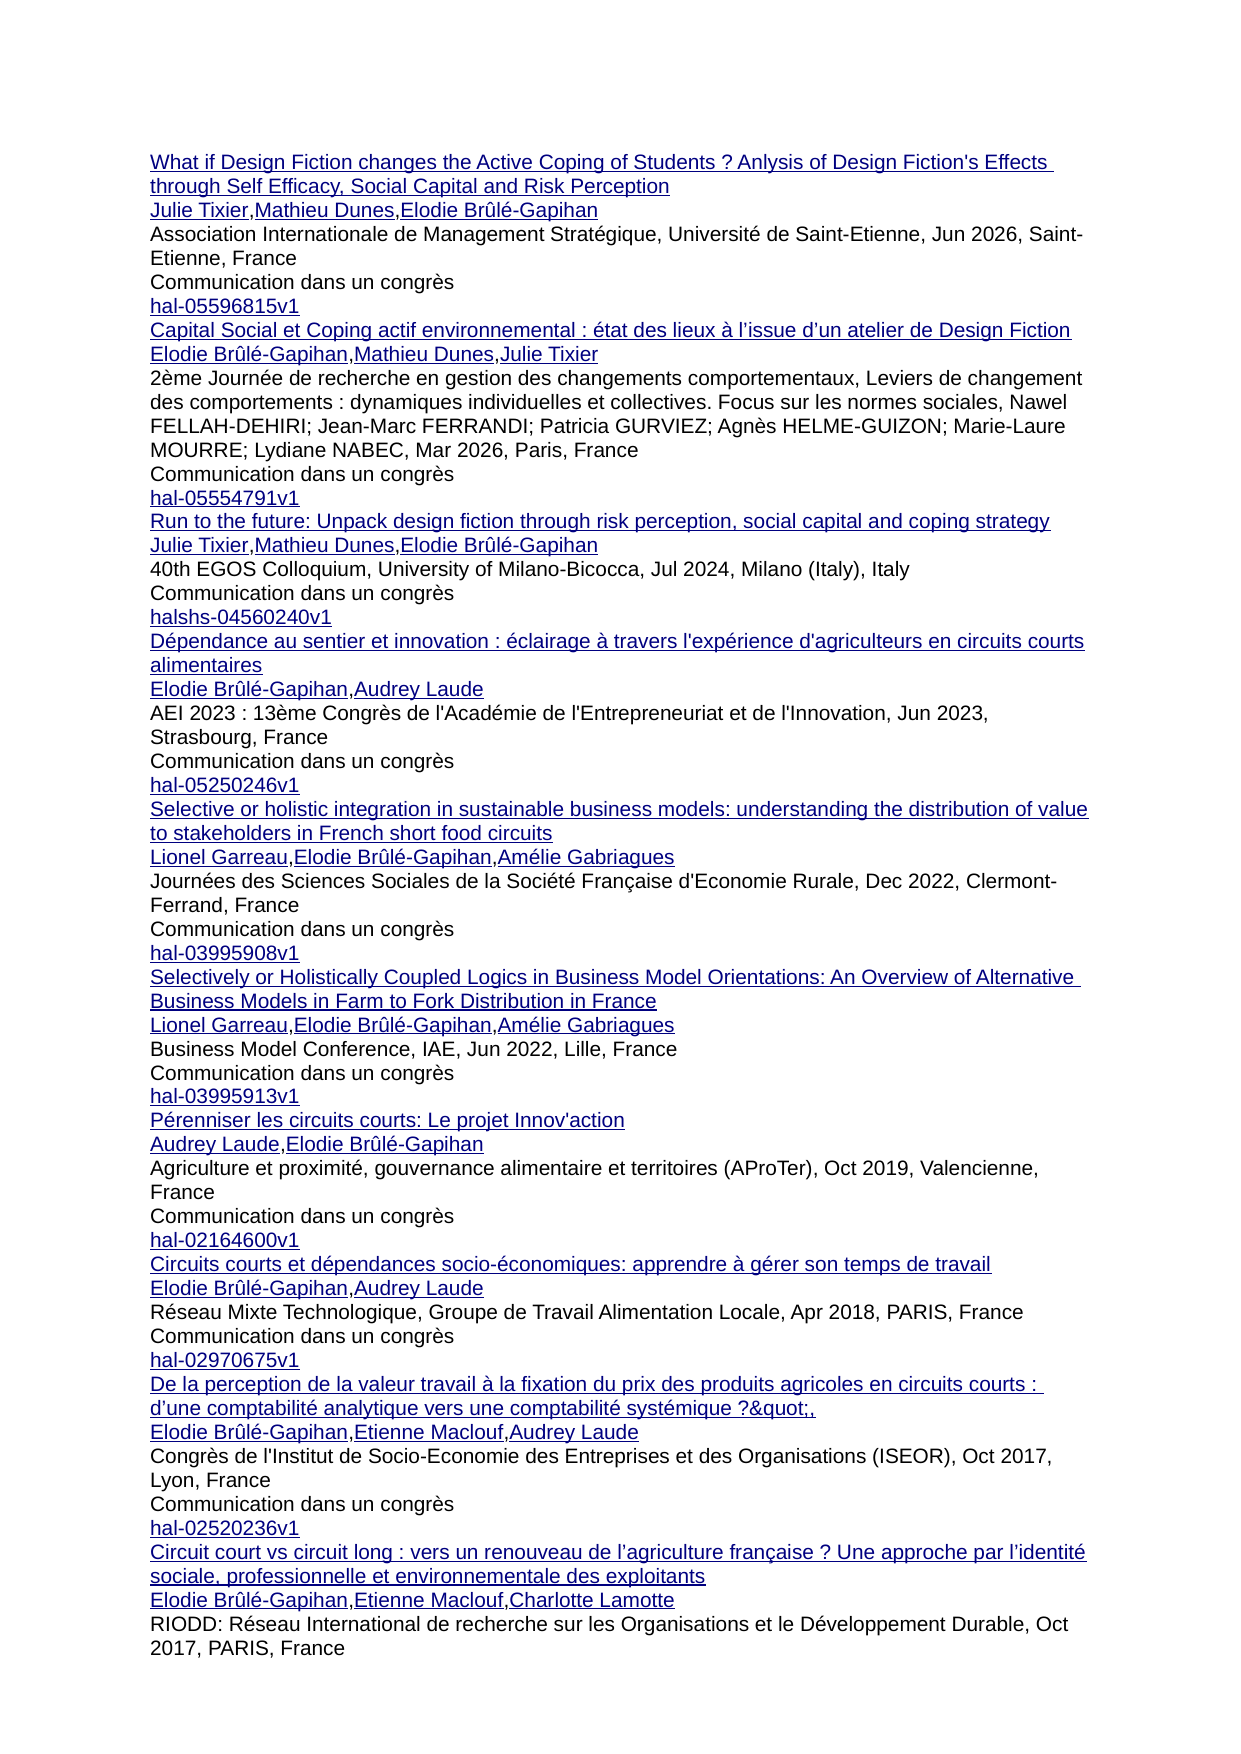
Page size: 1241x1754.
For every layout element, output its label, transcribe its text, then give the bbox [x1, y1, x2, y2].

table_cell Dépendance au sentier et innovation : éclairage à travers l'expérience d'agriculteurs en circuits courts alimentaires Elodie Brûlé-Gapihan,Audrey Laude AEI 2023 : 13ème Congrès de l'Académie de l'Entrepreneuriat et de l'Innovation, Jun 2023, Strasbourg, France Communication dans un congrès hal-05250246v1 [150, 629, 1090, 797]
table_cell Circuit court vs circuit long : vers un renouveau de l’agriculture française ? Une approche par l’identité sociale, professionnelle et environnementale des exploitants Elodie Brûlé-Gapihan,Etienne Maclouf,Charlotte Lamotte RIODD: Réseau International de recherche sur les Organisations et le Développement Durable, Oct 2017, PARIS, France [150, 1540, 1090, 1659]
table_cell Circuits courts et dépendances socio-économiques: apprendre à gérer son temps de travail Elodie Brûlé-Gapihan,Audrey Laude Réseau Mixte Technologique, Groupe de Travail Alimentation Locale, Apr 2018, PARIS, France Communication dans un congrès hal-02970675v1 [150, 1252, 1090, 1372]
table_cell Capital Social et Coping actif environnemental : état des lieux à l’issue d’un atelier de Design Fiction Elodie Brûlé-Gapihan,Mathieu Dunes,Julie Tixier 2ème Journée de recherche en gestion des changements comportementaux, Leviers de changement des comportements : dynamiques individuelles et collectives. Focus sur les normes sociales, Nawel FELLAH-DEHIRI; Jean-Marc FERRANDI; Patricia GURVIEZ; Agnès HELME-GUIZON; Marie-Laure MOURRE; Lydiane NABEC, Mar 2026, Paris, France Communication dans un congrès hal-05554791v1 [150, 318, 1090, 509]
table_cell Pérenniser les circuits courts: Le projet Innov'action Audrey Laude,Elodie Brûlé-Gapihan Agriculture et proximité, gouvernance alimentaire et territoires (AProTer), Oct 2019, Valencienne, France Communication dans un congrès hal-02164600v1 [150, 1108, 1090, 1252]
table_cell Selectively or Holistically Coupled Logics in Business Model Orientations: An Overview of Alternative Business Models in Farm to Fork Distribution in France Lionel Garreau,Elodie Brûlé-Gapihan,Amélie Gabriagues Business Model Conference, IAE, Jun 2022, Lille, France Communication dans un congrès hal-03995913v1 [150, 965, 1090, 1108]
table_cell De la perception de la valeur travail à la fixation du prix des produits agricoles en circuits courts : d’une comptabilité analytique vers une comptabilité systémique ?&quot;, Elodie Brûlé-Gapihan,Etienne Maclouf,Audrey Laude Congrès de l'Institut de Socio-Economie des Entreprises et des Organisations (ISEOR), Oct 2017, Lyon, France Communication dans un congrès hal-02520236v1 [150, 1372, 1090, 1539]
table_cell Run to the future: Unpack design fiction through risk perception, social capital and coping strategy Julie Tixier,Mathieu Dunes,Elodie Brûlé-Gapihan 40th EGOS Colloquium, University of Milano-Bicocca, Jul 2024, Milano (Italy), Italy Communication dans un congrès halshs-04560240v1 [150, 509, 1090, 629]
table_header What if Design Fiction changes the Active Coping of Students ? Anlysis of Design Fiction's Effects through Self Efficacy, Social Capital and Risk Perception Julie Tixier,Mathieu Dunes,Elodie Brûlé-Gapihan Association Internationale de Management Stratégique, Université de Saint-Etienne, Jun 2026, Saint-Etienne, France Communication dans un congrès hal-05596815v1 [150, 150, 1090, 318]
table_cell Selective or holistic integration in sustainable business models: understanding the distribution of value to stakeholders in French short food circuits Lionel Garreau,Elodie Brûlé-Gapihan,Amélie Gabriagues Journées des Sciences Sociales de la Société Française d'Economie Rurale, Dec 2022, Clermont-Ferrand, France Communication dans un congrès hal-03995908v1 [150, 797, 1090, 964]
